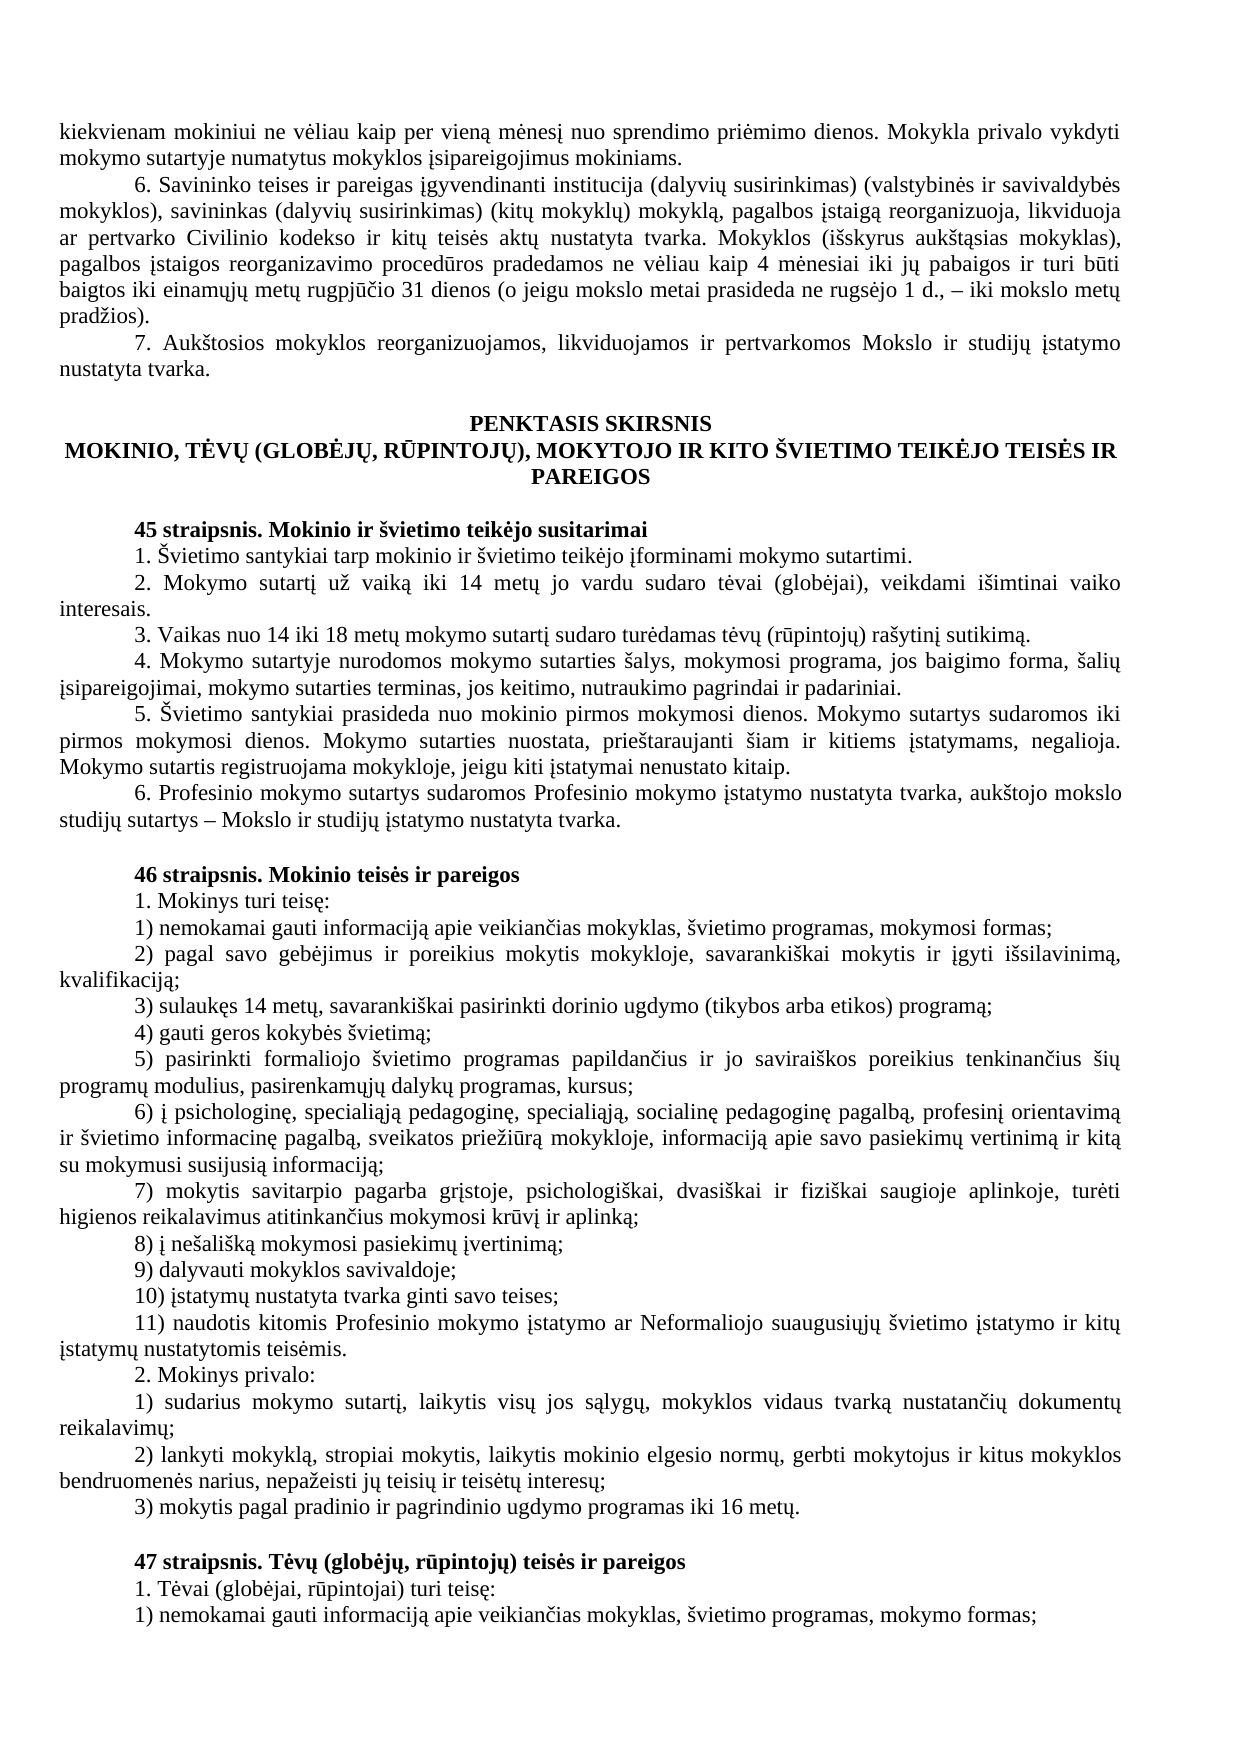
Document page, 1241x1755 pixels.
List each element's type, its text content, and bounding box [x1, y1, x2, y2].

text 1) nemokamai gauti informaciją apie veikiančias mokyklas, švietimo programas, mokymo formas; [59, 1601, 1122, 1627]
text 4. Mokymo sutartyje nurodomos mokymo sutarties šalys, mokymosi programa, jos baigimo forma, šalių įsipareigojimai, mokymo sutarties terminas, jos keitimo, nutraukimo pagrindai ir padariniai. [59, 648, 1122, 700]
text 1) nemokamai gauti informaciją apie veikiančias mokyklas, švietimo programas, mokymosi formas; [59, 913, 1122, 940]
text 3) sulaukęs 14 metų, savarankiškai pasirinkti dorinio ugdymo (tikybos arba etikos) programą; [59, 993, 1122, 1019]
text 3) mokytis pagal pradinio ir pagrindinio ugdymo programas iki 16 metų. [59, 1493, 1122, 1520]
text 4) gauti geros kokybės švietimą; [59, 1019, 1122, 1045]
text 3. Vaikas nuo 14 iki 18 metų mokymo sutartį sudaro turėdamas tėvų (rūpintojų) rašytinį sutikimą. [59, 621, 1122, 648]
text 2) pagal savo gebėjimus ir poreikius mokytis mokykloje, savarankiškai mokytis ir įgyti išsilavinimą, kvalifikaciją; [59, 940, 1122, 993]
text 45 straipsnis. Mokinio ir švietimo teikėjo susitarimai [59, 516, 1122, 542]
text 5. Švietimo santykiai prasideda nuo mokinio pirmos mokymosi dienos. Mokymo sutartys sudaromos iki pirmos mokymosi dienos. Mokymo sutarties nuostata, prieštaraujanti šiam ir kitiems įstatymams, negalioja. Mokymo sutartis registruojama mokykloje, jeigu kiti įstatymai nenustato kitaip. [59, 700, 1122, 779]
text 2. Mokinys privalo: [59, 1362, 1122, 1388]
text 9) dalyvauti mokyklos savivaldoje; [59, 1256, 1122, 1282]
text 1. Mokinys turi teisę: [59, 887, 1122, 913]
text 46 straipsnis. Mokinio teisės ir pareigos [59, 861, 1122, 887]
text 11) naudotis kitomis Profesinio mokymo įstatymo ar Neformaliojo suaugusiųjų švietimo įstatymo ir kitų įstatymų nustatytomis teisėmis. [59, 1309, 1122, 1362]
text 7) mokytis savitarpio pagarba grįstoje, psichologiškai, dvasiškai ir fiziškai saugioje aplinkoje, turėti higienos reikalavimus atitinkančius mokymosi krūvį ir aplinką; [59, 1177, 1122, 1230]
text 1. Tėvai (globėjai, rūpintojai) turi teisę: [59, 1575, 1122, 1601]
text 7. Aukštosios mokyklos reorganizuojamos, likviduojamos ir pertvarkomos Mokslo ir studijų įstatymo nustatyta tvarka. [59, 329, 1122, 382]
text 6. Profesinio mokymo sutartys sudaromos Profesinio mokymo įstatymo nustatyta tvarka, aukštojo mokslo studijų sutartys – Mokslo ir studijų įstatymo nustatyta tvarka. [59, 779, 1122, 832]
text 5) pasirinkti formaliojo švietimo programas papildančius ir jo saviraiškos poreikius tenkinančius šių programų modulius, pasirenkamųjų dalykų programas, kursus; [59, 1045, 1122, 1098]
text 2. Mokymo sutartį už vaiką iki 14 metų jo vardu sudaro tėvai (globėjai), veikdami išimtinai vaiko interesais. [59, 568, 1122, 621]
text 8) į nešališką mokymosi pasiekimų įvertinimą; [59, 1230, 1122, 1256]
text 1. Švietimo santykiai tarp mokinio ir švietimo teikėjo įforminami mokymo sutartimi. [59, 542, 1122, 568]
text 2) lankyti mokyklą, stropiai mokytis, laikytis mokinio elgesio normų, gerbti mokytojus ir kitus mokyklos bendruomenės narius, nepažeisti jų teisių ir teisėtų interesų; [59, 1441, 1122, 1493]
text 10) įstatymų nustatyta tvarka ginti savo teises; [59, 1282, 1122, 1309]
text 1) sudarius mokymo sutartį, laikytis visų jos sąlygų, mokyklos vidaus tvarką nustatančių dokumentų reikalavimų; [59, 1388, 1122, 1441]
text MOKINIO, TĖVŲ (globėjų, rūpintojų), MOKYTOJO IR KITO ŠVIETIMO TEIKĖJO TEISĖS IR PAREIGOS [59, 437, 1122, 489]
text 6) į psichologinę, specialiąją pedagoginę, specialiąją, socialinę pedagoginę pagalbą, profesinį orientavimą ir švietimo informacinę pagalbą, sveikatos priežiūrą mokykloje, informaciją apie savo pasiekimų vertinimą ir kitą su mokymusi susijusią informaciją; [59, 1098, 1122, 1177]
text 6. Savininko teises ir pareigas įgyvendinanti institucija (dalyvių susirinkimas) (valstybinės ir savivaldybės mokyklos), savininkas (dalyvių susirinkimas) (kitų mokyklų) mokyklą, pagalbos įstaigą reorganizuoja, likviduoja ar pertvarko Civilinio kodekso ir kitų teisės aktų nustatyta tvarka. Mokyklos (išskyrus aukštąsias mokyklas), pagalbos įstaigos reorganizavimo procedūros pradedamos ne vėliau kaip 4 mėnesiai iki jų pabaigos ir turi būti baigtos iki einamųjų metų rugpjūčio 31 dienos (o jeigu mokslo metai prasideda ne rugsėjo 1 d., – iki mokslo metų pradžios). [59, 171, 1122, 329]
text 47 straipsnis. Tėvų (globėjų, rūpintojų) teisės ir pareigos [59, 1548, 1122, 1575]
text PENKTASIS SKIRSNIS [59, 410, 1122, 437]
text kiekvienam mokiniui ne vėliau kaip per vieną mėnesį nuo sprendimo priėmimo dienos. Mokykla privalo vykdyti mokymo sutartyje numatytus mokyklos įsipareigojimus mokiniams. [59, 118, 1122, 171]
